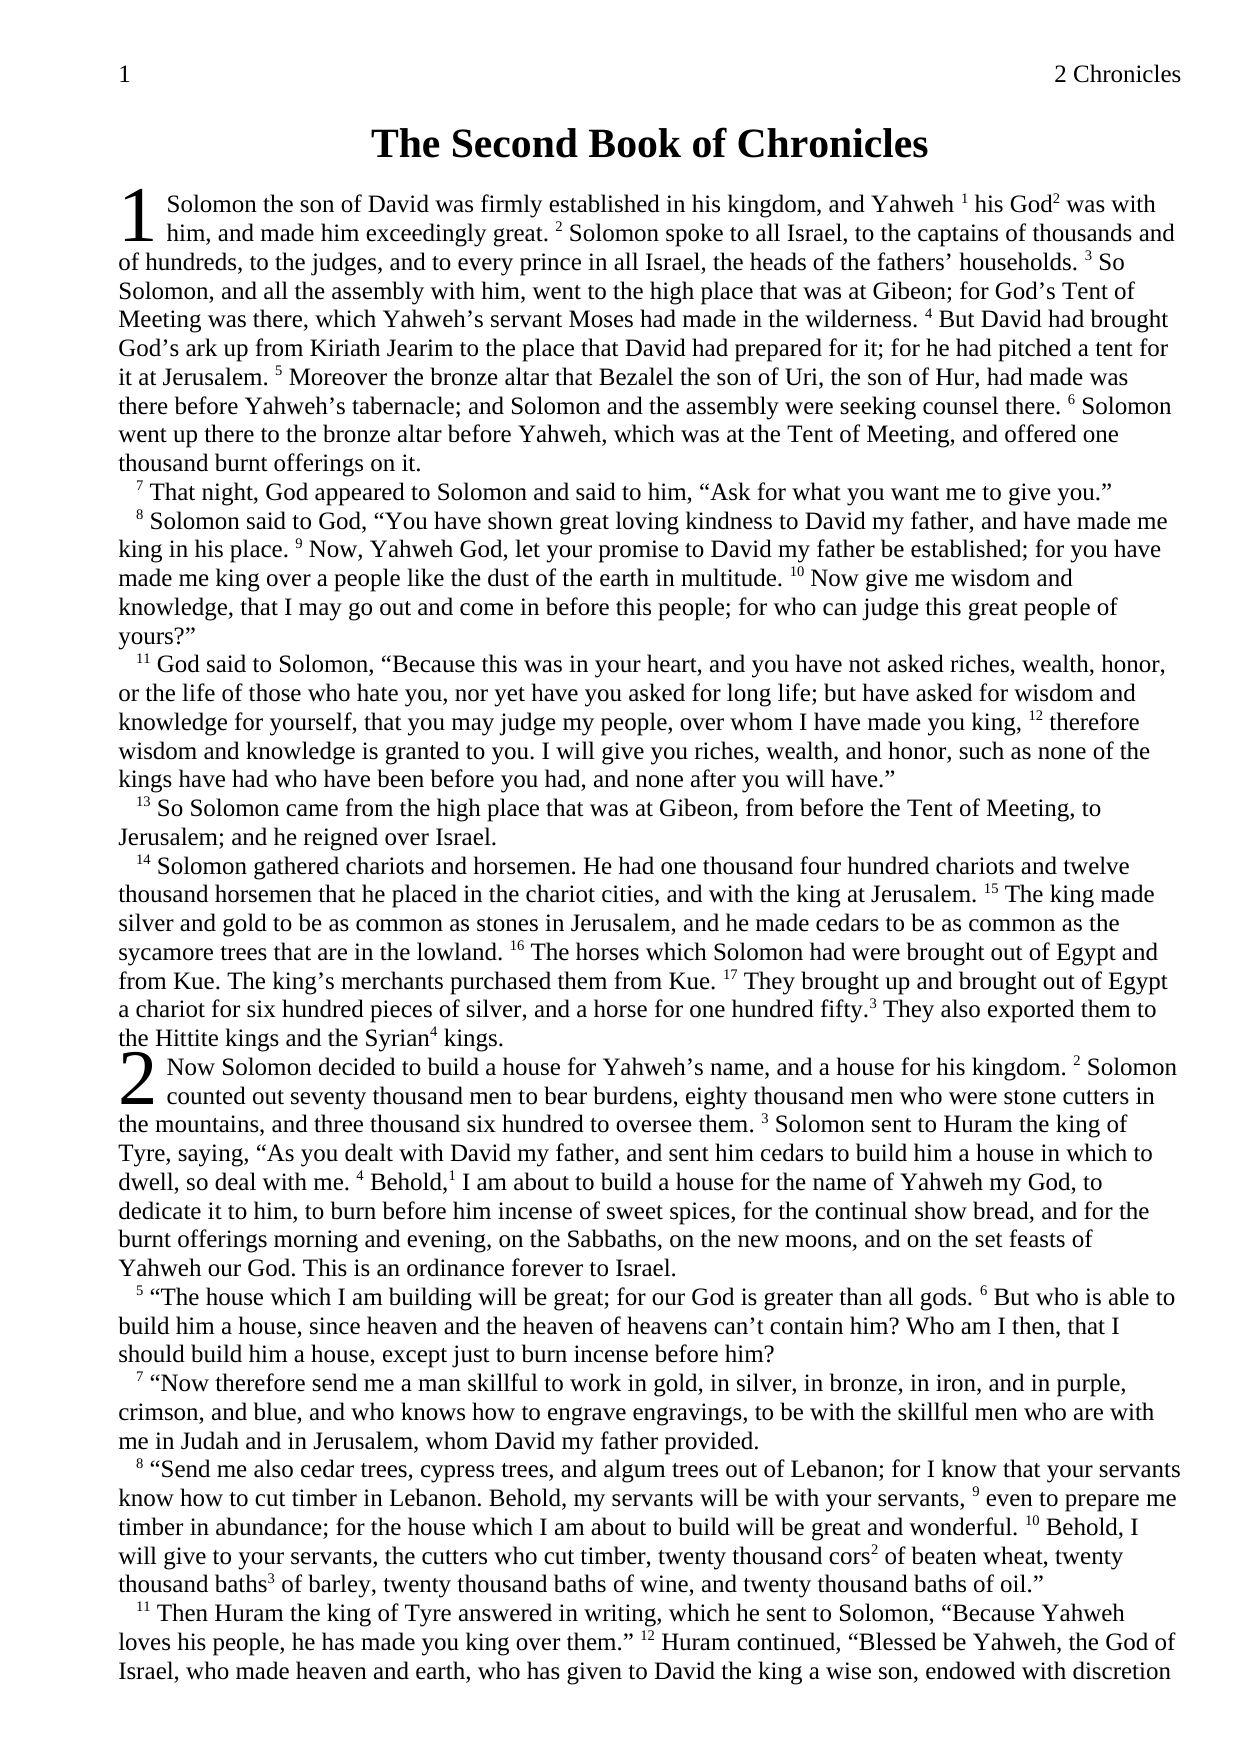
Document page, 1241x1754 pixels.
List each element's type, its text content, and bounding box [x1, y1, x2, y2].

text 8 “Send me also cedar trees, cypress trees, and algum trees out of Lebanon; for I know that your servants know how to cut timber in Lebanon. Behold, my servants will be with your servants, 9 even to prepare me timber in abundance; for the house which I am about to build will be great and wonderful. 10 Behold, I will give to your servants, the cutters who cut timber, twenty thousand cors2 of beaten wheat, twenty thousand baths3 of barley, twenty thousand baths of wine, and twenty thousand baths of oil.” [118, 1454, 1181, 1598]
text 2Now Solomon decided to build a house for Yahweh’s name, and a house for his kingdom. 2 Solomon counted out seventy thousand men to bear burdens, eighty thousand men who were stone cutters in the mountains, and three thousand six hundred to oversee them. 3 Solomon sent to Huram the king of Tyre, saying, “As you dealt with David my father, and sent him cedars to build him a house in which to dwell, so deal with me. 4 Behold,1 I am about to build a house for the name of Yahweh my God, to dedicate it to him, to burn before him incense of sweet spices, for the continual show bread, and for the burnt offerings morning and evening, on the Sabbaths, on the new moons, and on the set feasts of Yahweh our God. This is an ordinance forever to Israel. [118, 1052, 1181, 1282]
text 5 “The house which I am building will be great; for our God is greater than all gods. 6 But who is able to build him a house, since heaven and the heaven of heavens can’t contain him? Who am I then, that I should build him a house, except just to burn incense before him? [118, 1282, 1181, 1368]
text 7 “Now therefore send me a man skillful to work in gold, in silver, in bronze, in iron, and in purple, crimson, and blue, and who knows how to engrave engravings, to be with the skillful men who are with me in Judah and in Jerusalem, whom David my father provided. [118, 1368, 1181, 1454]
text 13 So Solomon came from the high place that was at Gibeon, from before the Tent of Meeting, to Jerusalem; and he reigned over Israel. [118, 793, 1181, 851]
text 11 Then Huram the king of Tyre answered in writing, which he sent to Solomon, “Because Yahweh loves his people, he has made you king over them.” 12 Huram continued, “Blessed be Yahweh, the God of Israel, who made heaven and earth, who has given to David the king a wise son, endowed with discretion [118, 1598, 1181, 1684]
text The Second Book of Chronicles [118, 118, 1181, 166]
text 14 Solomon gathered chariots and horsemen. He had one thousand four hundred chariots and twelve thousand horsemen that he placed in the chariot cities, and with the king at Jerusalem. 15 The king made silver and gold to be as common as stones in Jerusalem, and he made cedars to be as common as the sycamore trees that are in the lowland. 16 The horses which Solomon had were brought out of Egypt and from Kue. The king’s merchants purchased them from Kue. 17 They brought up and brought out of Egypt a chariot for six hundred pieces of silver, and a horse for one hundred fifty.3 They also exported them to the Hittite kings and the Syrian4 kings. [118, 851, 1181, 1052]
text 11 God said to Solomon, “Because this was in your heart, and you have not asked riches, wealth, honor, or the life of those who hate you, nor yet have you asked for long life; but have asked for wisdom and knowledge for yourself, that you may judge my people, over whom I have made you king, 12 therefore wisdom and knowledge is granted to you. I will give you riches, wealth, and honor, such as none of the kings have had who have been before you had, and none after you will have.” [118, 649, 1181, 793]
text 7 That night, God appeared to Solomon and said to him, “Ask for what you want me to give you.” [118, 477, 1181, 506]
text 1Solomon the son of David was firmly established in his kingdom, and Yahweh 1 his God2 was with him, and made him exceedingly great. 2 Solomon spoke to all Israel, to the captains of thousands and of hundreds, to the judges, and to every prince in all Israel, the heads of the fathers’ households. 3 So Solomon, and all the assembly with him, went to the high place that was at Gibeon; for God’s Tent of Meeting was there, which Yahweh’s servant Moses had made in the wilderness. 4 But David had brought God’s ark up from Kiriath Jearim to the place that David had prepared for it; for he had pitched a tent for it at Jerusalem. 5 Moreover the bronze altar that Bezalel the son of Uri, the son of Hur, had made was there before Yahweh’s tabernacle; and Solomon and the assembly were seeking counsel there. 6 Solomon went up there to the bronze altar before Yahweh, which was at the Tent of Meeting, and offered one thousand burnt offerings on it. [118, 189, 1181, 477]
text 8 Solomon said to God, “You have shown great loving kindness to David my father, and have made me king in his place. 9 Now, Yahweh God, let your promise to David my father be established; for you have made me king over a people like the dust of the earth in multitude. 10 Now give me wisdom and knowledge, that I may go out and come in before this people; for who can judge this great people of yours?” [118, 506, 1181, 649]
